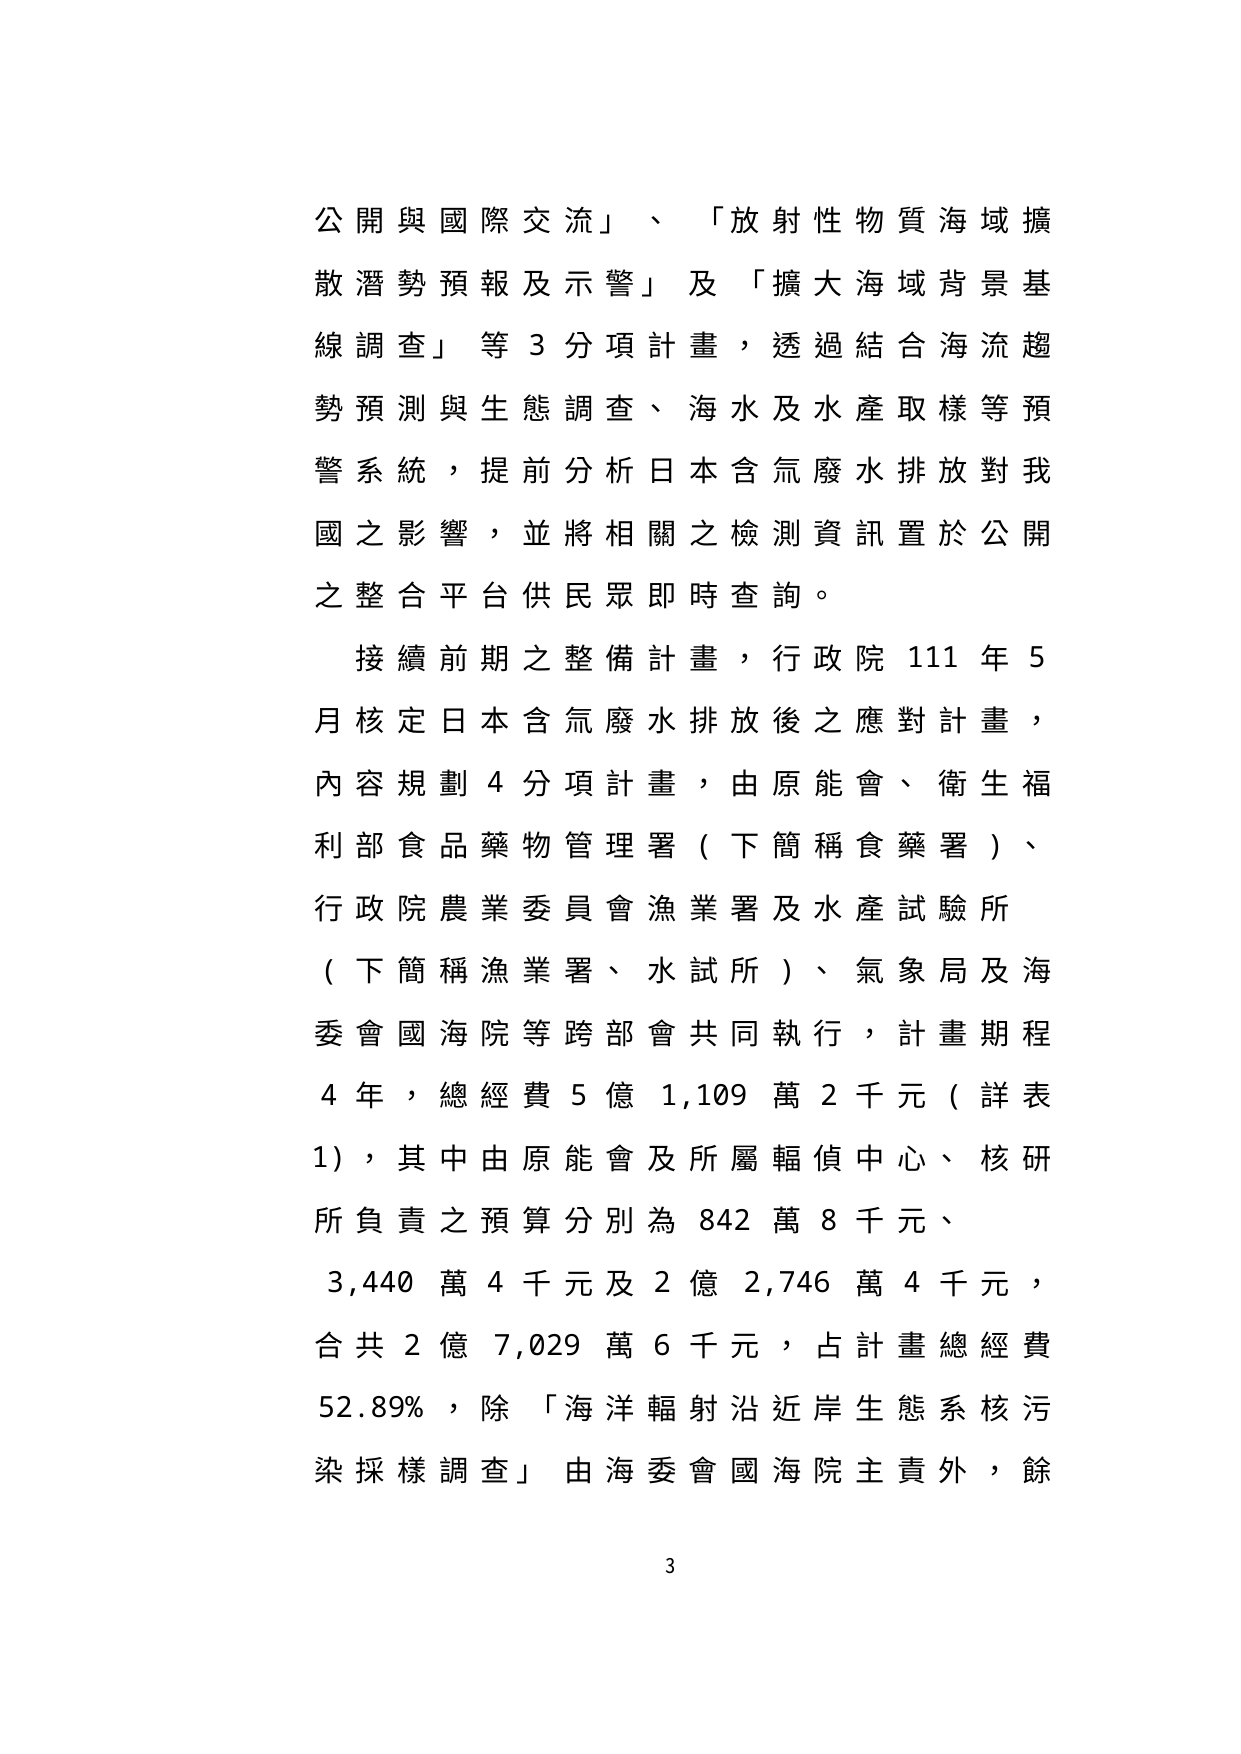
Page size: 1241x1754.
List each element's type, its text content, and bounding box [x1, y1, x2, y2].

text 接續前期之整備計畫，行政院111年5月核定日本含氚廢水排放後之應對計畫，內容規劃4分項計畫，由原能會、衛生福利部食品藥物管理署(下簡稱食藥署)、行政院農業委員會漁業署及水產試驗所(下簡稱漁業署、水試所)、氣象局及海委會國海院等跨部會共同執行，計畫期程4年，總經費5億1,109萬2千元(詳表1)，其中由原能會及所屬輻偵中心、核研所負責之預算分別為842萬8千元、3,440萬4千元及2億2,746萬4千元，合共2億7,029萬6千元，占計畫總經費52.89%，除「海洋輻射沿近岸生態系核污染採樣調查」由海委會國海院主責外，餘 [271, 615, 1058, 1490]
text 因應日本政府於2021年4月宣告福島第一核電廠經過多核種除去系統設備(ALPS)處理過之含氚廢水擬於2023年排放至海洋，我國110年已由原能會、海洋委員會國家海洋研究院(下簡稱海委會國海院)及交通部中央氣象局(下簡稱氣象局)共同辦理「國家海域放射性物質環境輻射監測及安全評估整備計畫」(下簡稱整備計畫，計畫期程110年7月1日至111年12月31日，所需經費1億925萬元係由行政院國家科學技術發展基金支應)，執行「資訊公開與國際交流」、「放射性物質海域擴散潛勢預報及示警」及「擴大海域背景基線調查」等3分項計畫，透過結合海流趨勢預測與生態調查、海水及水產取樣等預警系統，提前分析日本含氚廢水排放對我國之影響，並將相關之檢測資訊置於公開之整合平台供民眾即時查詢。 [271, 177, 1058, 615]
